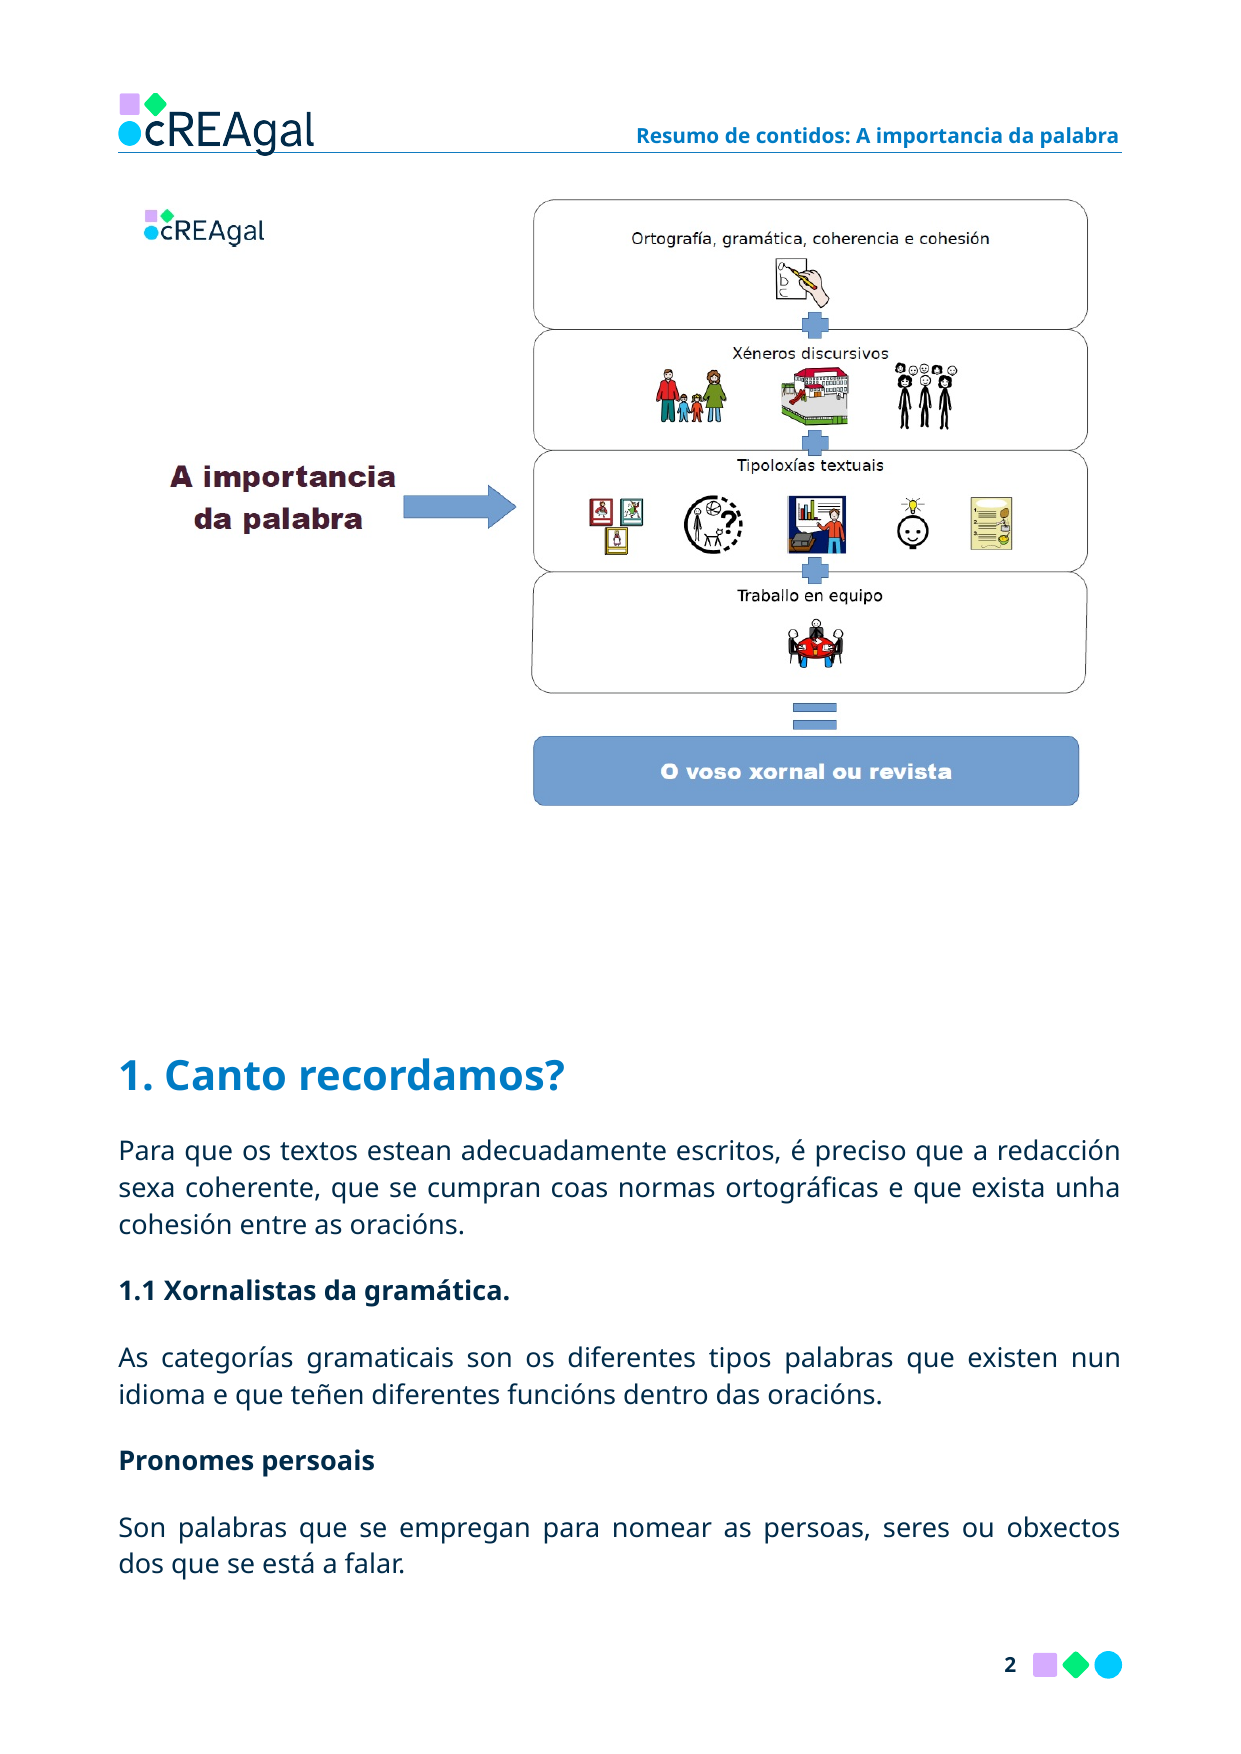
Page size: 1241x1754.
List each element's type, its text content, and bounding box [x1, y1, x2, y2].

text As categorías gramaticais son os diferentes tipos palabras que existen nun idioma e que teñen diferentes funcións dentro das oracións. [118, 1338, 1122, 1412]
text Son palabras que se empregan para nomear as persoas, seres ou obxectos dos que se está a falar. [118, 1508, 1122, 1582]
subtitle 1. Canto recordamos? [118, 1045, 1122, 1102]
picture [118, 182, 1116, 810]
text Para que os textos estean adecuadamente escritos, é preciso que a redacción sexa coherente, que se cumpran coas normas ortográficas e que exista unha cohesión entre as oracións. [118, 1132, 1122, 1242]
picture [118, 93, 314, 156]
text Pronomes persoais [118, 1442, 1122, 1478]
text 1.1 Xornalistas da gramática. [118, 1272, 1122, 1309]
